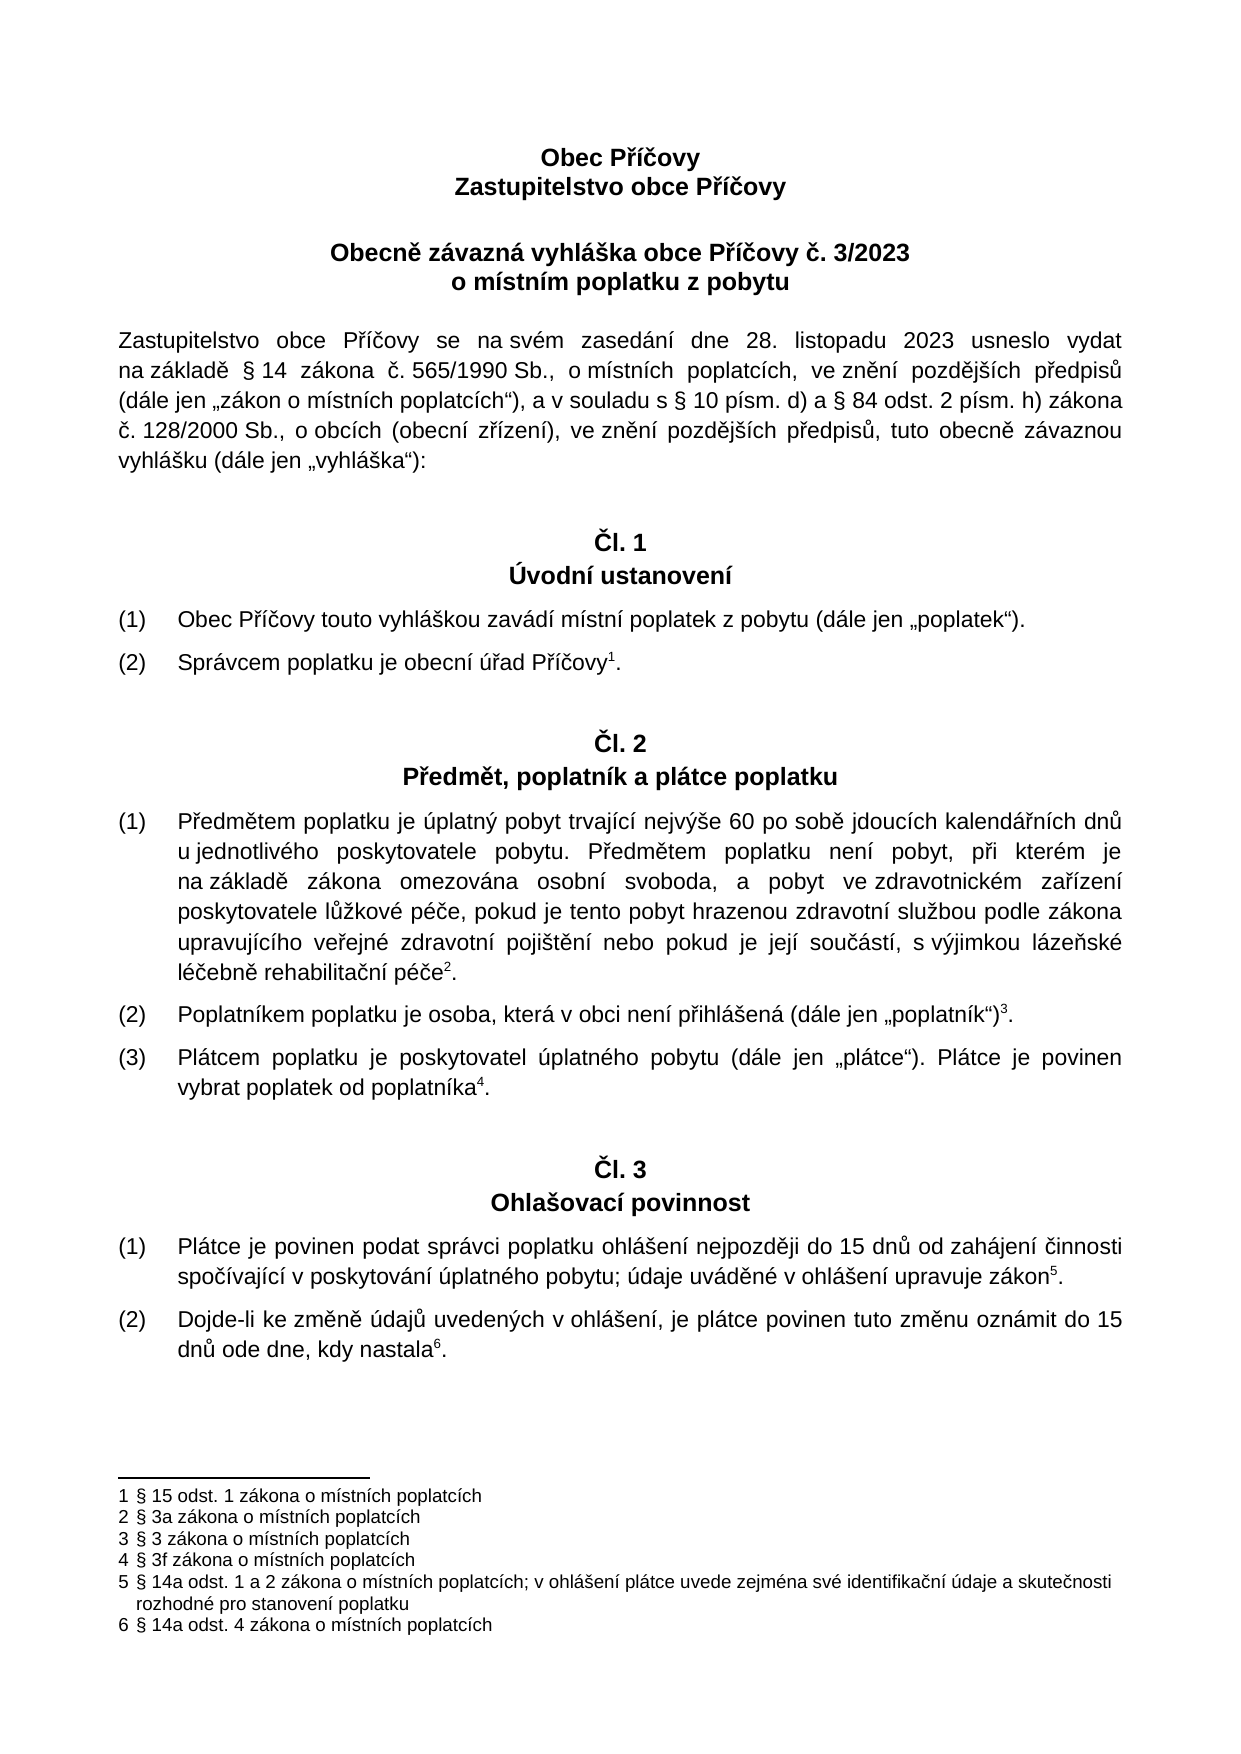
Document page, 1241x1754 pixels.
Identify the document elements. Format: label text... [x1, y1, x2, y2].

subtitle Obecně závazná vyhláška obce Příčovy č. 3/2023 o místním poplatku z pobytu [118, 238, 1122, 295]
text Zastupitelstvo obce Příčovy se na svém zasedání dne 28. listopadu 2023 usneslo vydat na základě § 14 zákona č. 565/1990 Sb., o místních poplatcích, ve znění pozdějších předpisů (dále jen „zákon o místních poplatcích“), a v souladu s § 10 písm. d) a § 84 odst. 2 písm. h) zákona č. 128/2000 Sb., o obcích (obecní zřízení), ve znění pozdějších předpisů, tuto obecně závaznou vyhlášku (dále jen „vyhláška“): [118, 327, 1122, 474]
list § 14a odst. 4 zákona o místních poplatcích [118, 1614, 1122, 1635]
list § 3f zákona o místních poplatcích [118, 1549, 1122, 1571]
list Obec Příčovy touto vyhláškou zavádí místní poplatek z pobytu (dále jen „poplatek“). [118, 606, 1122, 633]
list Poplatníkem poplatku je osoba, která v obci není přihlášená (dále jen „poplatník“). [118, 1001, 1122, 1028]
list § 3a zákona o místních poplatcích [118, 1506, 1122, 1528]
subtitle Čl. 1 Úvodní ustanovení [118, 528, 1122, 589]
list § 3 zákona o místních poplatcích [118, 1528, 1122, 1549]
list § 15 odst. 1 zákona o místních poplatcích [118, 1484, 1122, 1506]
list Předmětem poplatku je úplatný pobyt trvající nejvýše 60 po sobě jdoucích kalendářních dnů u jednotlivého poskytovatele pobytu. Předmětem poplatku není pobyt, při kterém je na základě zákona omezována osobní svoboda, a pobyt ve zdravotnickém zařízení poskytovatele lůžkové péče, pokud je tento pobyt hrazenou zdravotní službou podle zákona upravujícího veřejné zdravotní pojištění nebo pokud je její součástí, s výjimkou lázeňské léčebně rehabilitační péče. [118, 808, 1122, 985]
subtitle Čl. 3 Ohlašovací povinnost [118, 1154, 1122, 1216]
list Plátce je povinen podat správci poplatku ohlášení nejpozději do 15 dnů od zahájení činnosti spočívající v poskytování úplatného pobytu; údaje uváděné v ohlášení upravuje zákon. [118, 1233, 1122, 1290]
list Správcem poplatku je obecní úřad Příčovy. [118, 649, 1122, 675]
list Plátcem poplatku je poskytovatel úplatného pobytu (dále jen „plátce“). Plátce je povinen vybrat poplatek od poplatníka. [118, 1044, 1122, 1101]
subtitle Čl. 2 Předmět, poplatník a plátce poplatku [118, 729, 1122, 791]
list § 14a odst. 1 a 2 zákona o místních poplatcích; v ohlášení plátce uvede zejména své identifikační údaje a skutečnosti rozhodné pro stanovení poplatku [118, 1571, 1122, 1614]
list Dojde-li ke změně údajů uvedených v ohlášení, je plátce povinen tuto změnu oznámit do 15 dnů ode dne, kdy nastala. [118, 1306, 1122, 1363]
title Obec Příčovy Zastupitelstvo obce Příčovy [118, 143, 1122, 201]
